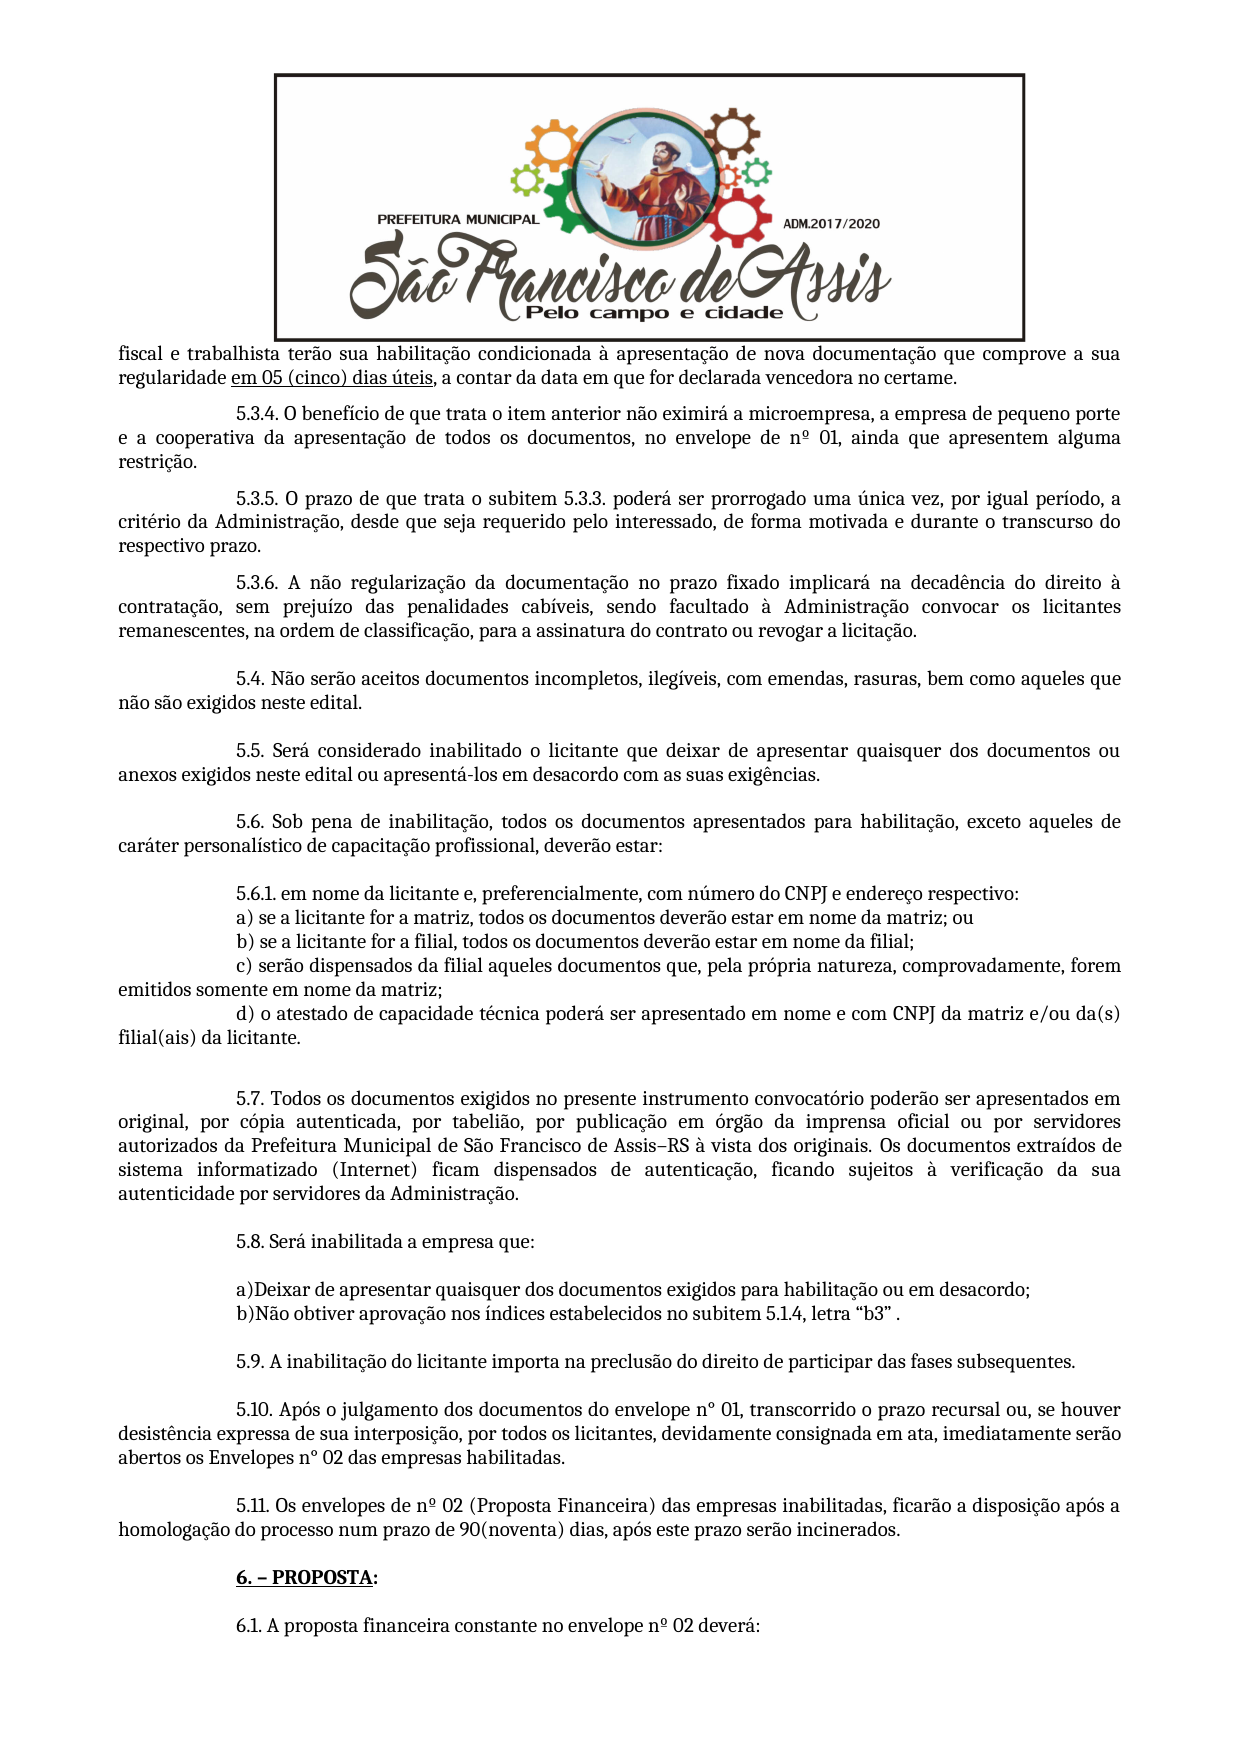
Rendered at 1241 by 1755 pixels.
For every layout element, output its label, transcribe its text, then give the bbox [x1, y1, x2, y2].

text 5.10. Após o julgamento dos documentos do envelope n° 01, transcorrido o prazo recursal ou, se houver desistência expressa de sua interposição, por todos os licitantes, devidamente consignada em ata, imediatamente serão abertos os Envelopes n° 02 das empresas habilitadas. [118, 1398, 1122, 1469]
text 5.3.4. O benefício de que trata o item anterior não eximirá a microempresa, a empresa de pequeno porte e a cooperativa da apresentação de todos os documentos, no envelope de nº 01, ainda que apresentem alguma restrição. [118, 402, 1122, 474]
text 5.6.1. em nome da licitante e, preferencialmente, com número do CNPJ e endereço respectivo: [118, 882, 1122, 906]
text 5.7. Todos os documentos exigidos no presente instrumento convocatório poderão ser apresentados em original, por cópia autenticada, por tabelião, por publicação em órgão da imprensa oficial ou por servidores autorizados da Prefeitura Municipal de São Francisco de Assis–RS à vista dos originais. Os documentos extraídos de sistema informatizado (Internet) ficam dispensados de autenticação, ficando sujeitos à verificação da sua autenticidade por servidores da Administração. [118, 1086, 1122, 1206]
text fiscal e trabalhista terão sua habilitação condicionada à apresentação de nova documentação que comprove a sua regularidade em 05 (cinco) dias úteis, a contar da data em que for declarada vencedora no certame. [118, 341, 1122, 389]
text a) se a licitante for a matriz, todos os documentos deverão estar em nome da matriz; ou [118, 906, 1122, 930]
text 5.9. A inabilitação do licitante importa na preclusão do direito de participar das fases subsequentes. [118, 1350, 1122, 1374]
text a)Deixar de apresentar quaisquer dos documentos exigidos para habilitação ou em desacordo; [118, 1278, 1122, 1302]
text 6. – PROPOSTA: [118, 1565, 1122, 1589]
text 5.11. Os envelopes de nº 02 (Proposta Financeira) das empresas inabilitadas, ficarão a disposição após a homologação do processo num prazo de 90(noventa) dias, após este prazo serão incinerados. [118, 1493, 1122, 1541]
text c) serão dispensados da filial aqueles documentos que, pela própria natureza, comprovadamente, forem emitidos somente em nome da matriz; [118, 954, 1122, 1002]
text b)Não obtiver aprovação nos índices estabelecidos no subitem 5.1.4, letra “b3” . [118, 1302, 1122, 1326]
text 5.8. Será inabilitada a empresa que: [118, 1230, 1122, 1254]
text 5.3.5. O prazo de que trata o subitem 5.3.3. poderá ser prorrogado uma única vez, por igual período, a critério da Administração, desde que seja requerido pelo interessado, de forma motivada e durante o transcurso do respectivo prazo. [118, 486, 1122, 558]
text 6.1. A proposta financeira constante no envelope nº 02 deverá: [118, 1613, 1122, 1637]
text 5.6. Sob pena de inabilitação, todos os documentos apresentados para habilitação, exceto aqueles de caráter personalístico de capacitação profissional, deverão estar: [118, 810, 1122, 858]
text 5.5. Será considerado inabilitado o licitante que deixar de apresentar quaisquer dos documentos ou anexos exigidos neste edital ou apresentá-los em desacordo com as suas exigências. [118, 738, 1122, 786]
text b) se a licitante for a filial, todos os documentos deverão estar em nome da filial; [118, 930, 1122, 954]
text 5.3.6. A não regularização da documentação no prazo fixado implicará na decadência do direito à contratação, sem prejuízo das penalidades cabíveis, sendo facultado à Administração convocar os licitantes remanescentes, na ordem de classificação, para a assinatura do contrato ou revogar a licitação. [118, 571, 1122, 642]
text d) o atestado de capacidade técnica poderá ser apresentado em nome e com CNPJ da matriz e/ou da(s) filial(ais) da licitante. [118, 1002, 1122, 1050]
text 5.4. Não serão aceitos documentos incompletos, ilegíveis, com emendas, rasuras, bem como aqueles que não são exigidos neste edital. [118, 666, 1122, 714]
